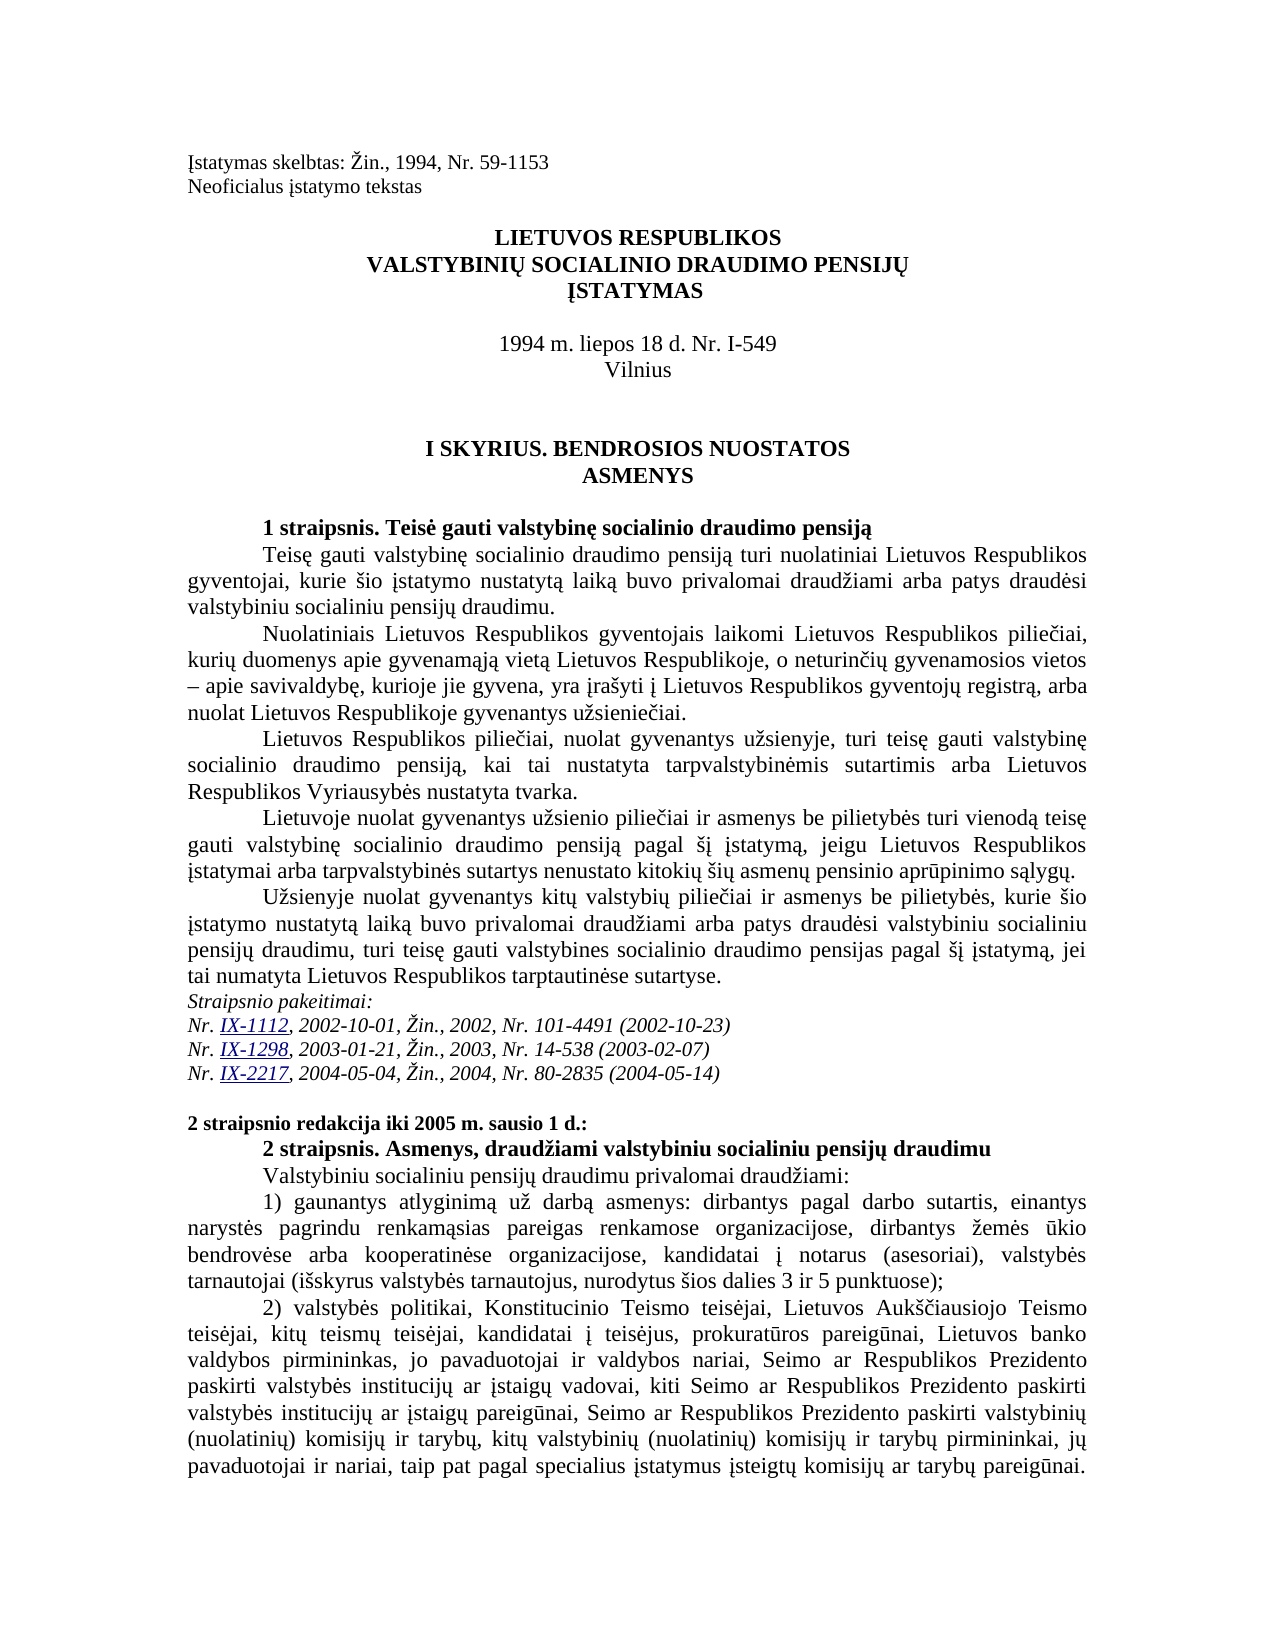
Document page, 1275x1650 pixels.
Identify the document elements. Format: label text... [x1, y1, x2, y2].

text Nuolatiniais Lietuvos Respublikos gyventojais laikomi Lietuvos Respublikos piliečiai, kurių duomenys apie gyvenamąją vietą Lietuvos Respublikoje, o neturinčių gyvenamosios vietos – apie savivaldybę, kurioje jie gyvena, yra įrašyti į Lietuvos Respublikos gyventojų registrą, arba nuolat Lietuvos Respublikoje gyvenantys užsieniečiai. [187, 620, 1088, 725]
text ASMENYS [187, 462, 1088, 488]
text Lietuvos Respublikos piliečiai, nuolat gyvenantys užsienyje, turi teisę gauti valstybinę socialinio draudimo pensiją, kai tai nustatyta tarpvalstybinėmis sutartimis arba Lietuvos Respublikos Vyriausybės nustatyta tvarka. [187, 725, 1088, 804]
text Nr. IX-1112, 2002-10-01, Žin., 2002, Nr. 101-4491 (2002-10-23) [187, 1013, 1088, 1037]
text Užsienyje nuolat gyvenantys kitų valstybių piliečiai ir asmenys be pilietybės, kurie šio įstatymo nustatytą laiką buvo privalomai draudžiami arba patys draudėsi valstybiniu socialiniu pensijų draudimu, turi teisę gauti valstybines socialinio draudimo pensijas pagal šį įstatymą, jei tai numatyta Lietuvos Respublikos tarptautinėse sutartyse. [187, 883, 1088, 989]
text Vilnius [187, 356, 1088, 383]
text LIETUVOS RESPUBLIKOS [187, 224, 1088, 251]
text 1994 m. liepos 18 d. Nr. I-549 [187, 330, 1088, 356]
text 1) gaunantys atlyginimą už darbą asmenys: dirbantys pagal darbo sutartis, einantys narystės pagrindu renkamąsias pareigas renkamose organizacijose, dirbantys žemės ūkio bendrovėse arba kooperatinėse organizacijose, kandidatai į notarus (asesoriai), valstybės tarnautojai (išskyrus valstybės tarnautojus, nurodytus šios dalies 3 ir 5 punktuose); [187, 1188, 1088, 1293]
text 1 straipsnis. Teisė gauti valstybinę socialinio draudimo pensiją [187, 514, 1088, 541]
text Neoficialus įstatymo tekstas [187, 174, 1088, 198]
text Lietuvoje nuolat gyvenantys užsienio piliečiai ir asmenys be pilietybės turi vienodą teisę gauti valstybinę socialinio draudimo pensiją pagal šį įstatymą, jeigu Lietuvos Respublikos įstatymai arba tarpvalstybinės sutartys nenustato kitokių šių asmenų pensinio aprūpinimo sąlygų. [187, 804, 1088, 883]
text 2 straipsnio redakcija iki 2005 m. sausio 1 d.: [187, 1111, 1088, 1135]
text Įstatymas skelbtas: Žin., 1994, Nr. 59-1153 [187, 150, 1088, 174]
text Valstybiniu socialiniu pensijų draudimu privalomai draudžiami: [187, 1162, 1088, 1188]
text Straipsnio pakeitimai: [187, 989, 1088, 1013]
text 2) valstybės politikai, Konstitucinio Teismo teisėjai, Lietuvos Aukščiausiojo Teismo teisėjai, kitų teismų teisėjai, kandidatai į teisėjus, prokuratūros pareigūnai, Lietuvos banko valdybos pirmininkas, jo pavaduotojai ir valdybos nariai, Seimo ar Respublikos Prezidento paskirti valstybės institucijų ar įstaigų vadovai, kiti Seimo ar Respublikos Prezidento paskirti valstybės institucijų ar įstaigų pareigūnai, Seimo ar Respublikos Prezidento paskirti valstybinių (nuolatinių) komisijų ir tarybų, kitų valstybinių (nuolatinių) komisijų ir tarybų pirmininkai, jų pavaduotojai ir nariai, taip pat pagal specialius įstatymus įsteigtų komisijų ar tarybų pareigūnai. [187, 1293, 1088, 1478]
text VALSTYBINIŲ SOCIALINIO DRAUDIMO PENSIJŲ [187, 251, 1088, 277]
text I SKYRIUS. BENDROSIOS NUOSTATOS [187, 435, 1088, 462]
text Nr. IX-1298, 2003-01-21, Žin., 2003, Nr. 14-538 (2003-02-07) [187, 1037, 1087, 1061]
text ĮSTATYMAS [187, 277, 1088, 303]
text Teisę gauti valstybinę socialinio draudimo pensiją turi nuolatiniai Lietuvos Respublikos gyventojai, kurie šio įstatymo nustatytą laiką buvo privalomai draudžiami arba patys draudėsi valstybiniu socialiniu pensijų draudimu. [187, 541, 1088, 620]
text Nr. IX-2217, 2004-05-04, Žin., 2004, Nr. 80-2835 (2004-05-14) [187, 1061, 1087, 1085]
text 2 straipsnis. Asmenys, draudžiami valstybiniu socialiniu pensijų draudimu [187, 1135, 1088, 1162]
